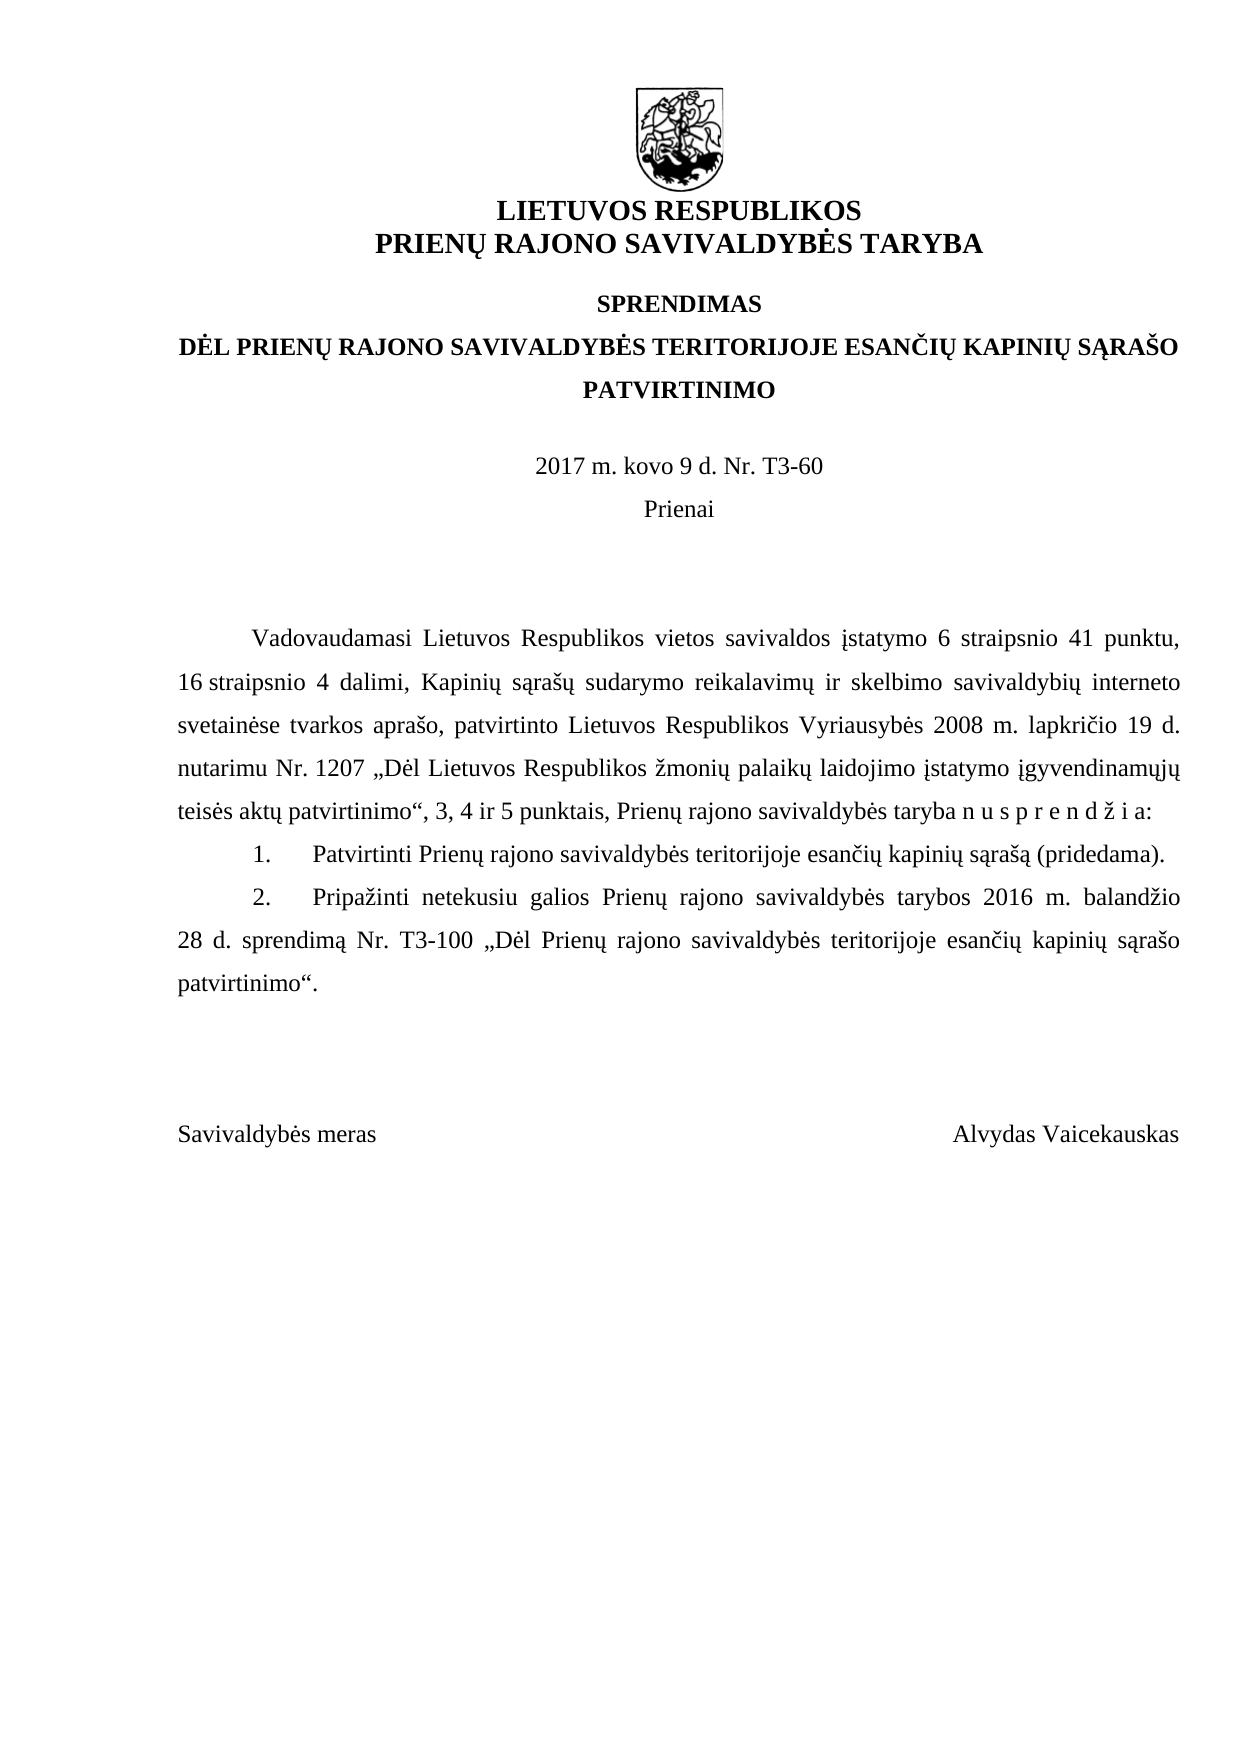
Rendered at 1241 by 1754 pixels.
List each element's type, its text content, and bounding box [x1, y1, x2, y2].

text SPRENDIMAS [177, 289, 1181, 317]
text 2017 m. kovo 9 d. Nr. T3-60 [177, 451, 1181, 480]
text Savivaldybės meras Alvydas Vaicekauskas [177, 1119, 1181, 1148]
text 1. Patvirtinti Prienų rajono savivaldybės teritorijoje esančių kapinių sąrašą (pridedama). [177, 839, 1181, 868]
text LIETUVOS RESPUBLIKOS [177, 193, 1181, 226]
text Prienai [177, 494, 1181, 523]
text PRIENŲ RAJONO SAVIVALDYBĖS TARYBA [177, 226, 1181, 260]
text DĖL PRIENŲ RAJONO SAVIVALDYBĖS TERITORIJOJE ESANČIŲ KAPINIŲ SĄRAŠO PATVIRTINIMO [177, 332, 1181, 404]
text Vadovaudamasi Lietuvos Respublikos vietos savivaldos įstatymo 6 straipsnio 41 punktu, 16 straipsnio 4 dalimi, Kapinių sąrašų sudarymo reikalavimų ir skelbimo savivaldybių interneto svetainėse tvarkos aprašo, patvirtinto Lietuvos Respublikos Vyriausybės 2008 m. lapkričio 19 d. nutarimu Nr. 1207 „Dėl Lietuvos Respublikos žmonių palaikų laidojimo įstatymo įgyvendinamųjų teisės aktų patvirtinimo“, 3, 4 ir 5 punktais, Prienų rajono savivaldybės taryba n u s p r e n d ž i a: [177, 623, 1181, 825]
text 2. Pripažinti netekusiu galios Prienų rajono savivaldybės tarybos 2016 m. balandžio 28 d. sprendimą Nr. T3-100 „Dėl Prienų rajono savivaldybės teritorijoje esančių kapinių sąrašo patvirtinimo“. [177, 882, 1181, 997]
